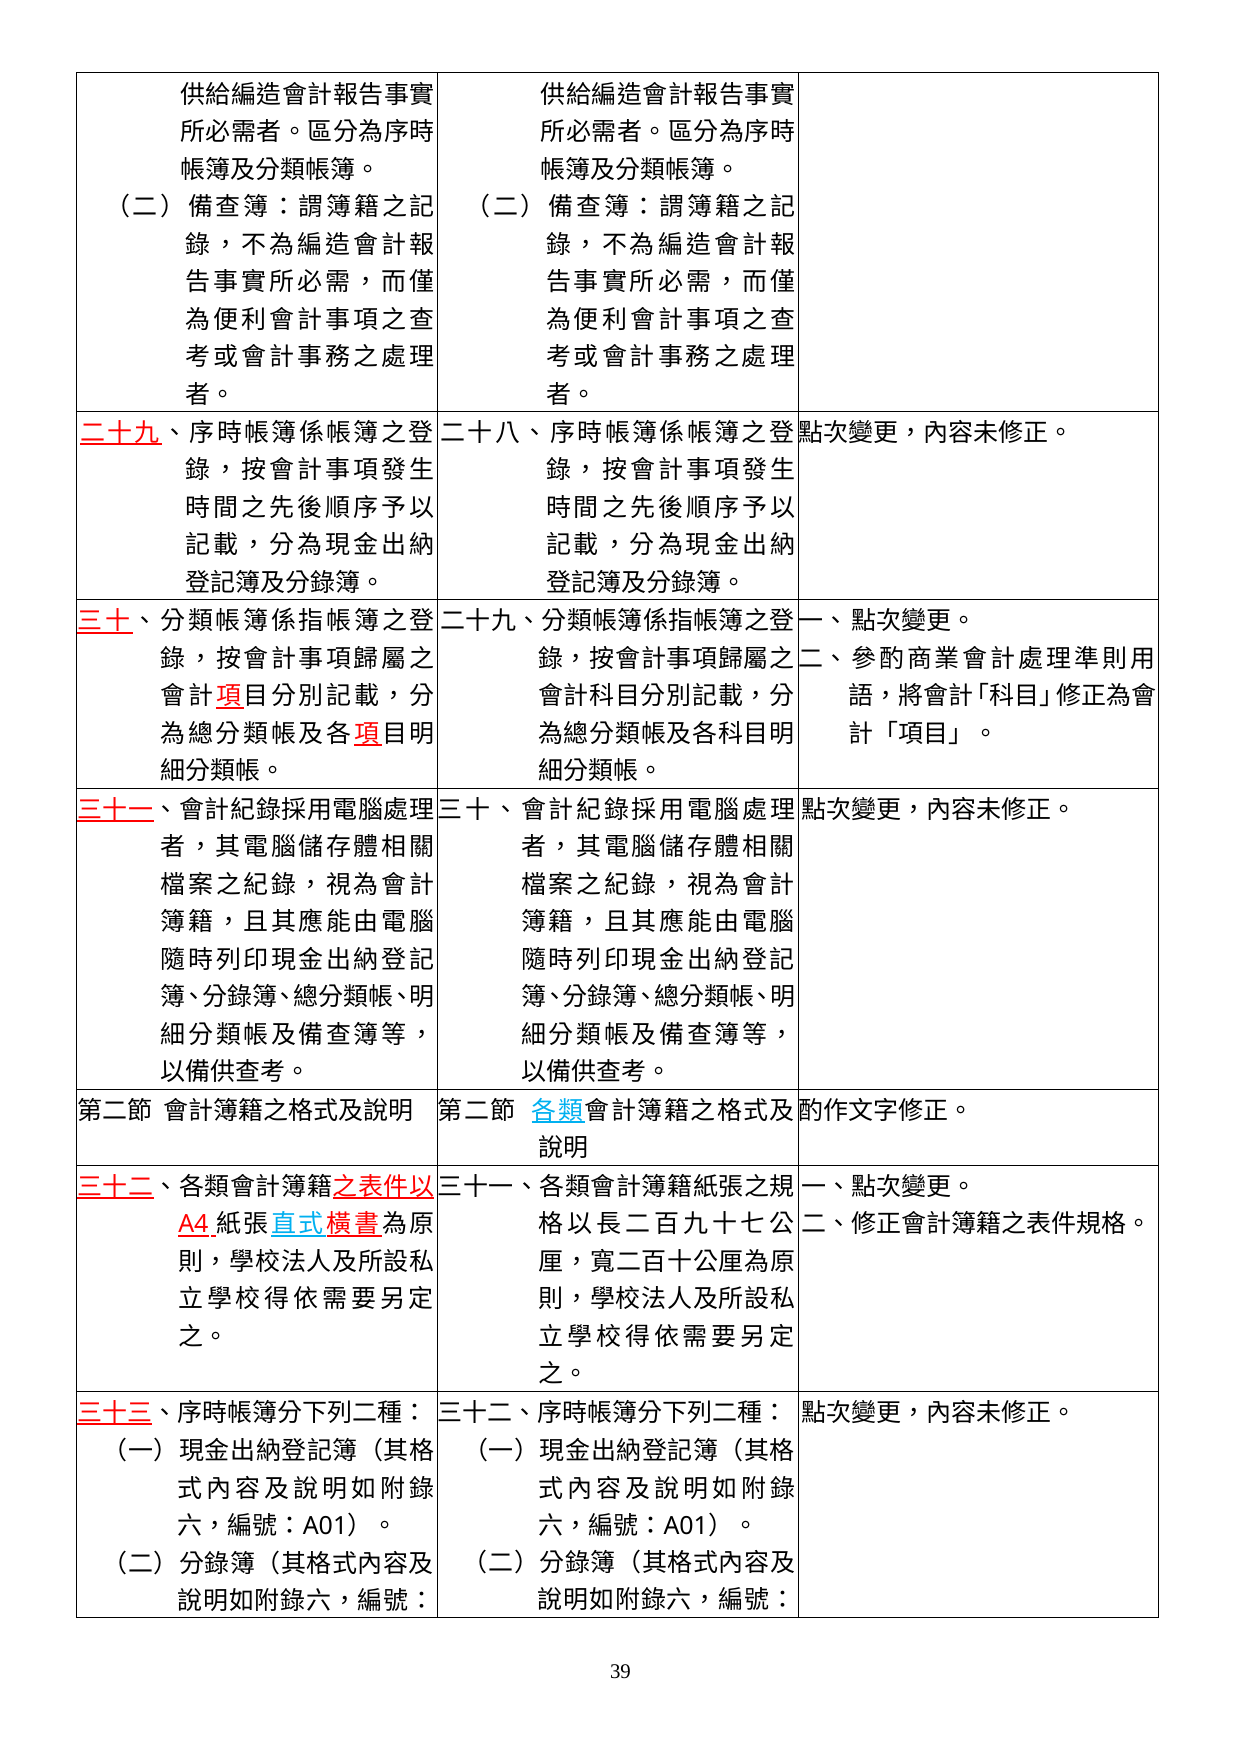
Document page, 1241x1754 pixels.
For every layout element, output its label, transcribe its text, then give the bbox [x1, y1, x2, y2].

table_cell [799, 73, 1158, 411]
table_cell 點次變更，內容未修正。 [799, 789, 1158, 1089]
table_cell 點次變更。 參酌商業會計處理準則用語，將會計「科目」修正為會計「項目」。 [799, 600, 1158, 788]
table_cell 三十二、序時帳簿分下列二種： （一）現金出納登記簿（其格式內容及說明如附錄六，編號：A01）。 （二）分錄簿（其格式內容及說明如附錄六，編號： [438, 1392, 798, 1617]
table_cell 二十八、序時帳簿係帳簿之登錄，按會計事項發生時間之先後順序予以記載，分為現金出納登記簿及分錄簿。 [438, 412, 798, 599]
table_cell 點次變更，內容未修正。 [799, 1392, 1158, 1617]
table_cell 供給編造會計報告事實所必需者。區分為序時帳簿及分類帳簿。 （二）備查簿：謂簿籍之記錄，不為編造會計報告事實所必需，而僅為便利會計事項之查考或會計事務之處理者。 [77, 73, 437, 411]
table_cell 點次變更，內容未修正。 [799, 412, 1158, 599]
table_cell 三十二、各類會計簿籍之表件以A4紙張直式橫書為原則，學校法人及所設私立學校得依需要另定之。 [77, 1166, 437, 1391]
table_cell 三十一、會計紀錄採用電腦處理者，其電腦儲存體相關檔案之紀錄，視為會計簿籍，且其應能由電腦隨時列印現金出納登記簿、分錄簿、總分類帳、明細分類帳及備查簿等，以備供查考。 [77, 789, 437, 1089]
table_cell 三十三、序時帳簿分下列二種： （一）現金出納登記簿（其格式內容及說明如附錄六，編號：A01）。 （二）分錄簿（其格式內容及說明如附錄六，編號： [77, 1392, 437, 1617]
table_cell 三十一、各類會計簿籍紙張之規格以長二百九十七公厘，寬二百十公厘為原則，學校法人及所設私立學校得依需要另定之。 [438, 1166, 798, 1391]
table_cell 第二節 各類會計簿籍之格式及說明 [438, 1090, 798, 1165]
table_cell 二十九、分類帳簿係指帳簿之登錄，按會計事項歸屬之會計科目分別記載，分為總分類帳及各科目明細分類帳。 [438, 600, 798, 788]
table_cell 供給編造會計報告事實所必需者。區分為序時帳簿及分類帳簿。 （二）備查簿：謂簿籍之記錄，不為編造會計報告事實所必需，而僅為便利會計事項之查考或會計事務之處理者。 [438, 73, 798, 411]
table_cell 三十、會計紀錄採用電腦處理者，其電腦儲存體相關檔案之紀錄，視為會計簿籍，且其應能由電腦隨時列印現金出納登記簿、分錄簿、總分類帳、明細分類帳及備查簿等，以備供查考。 [438, 789, 798, 1089]
table_cell 酌作文字修正。 [799, 1090, 1158, 1165]
table_cell 點次變更。 修正會計簿籍之表件規格。 [799, 1166, 1158, 1391]
table_cell 第二節 會計簿籍之格式及說明 [77, 1090, 437, 1165]
table_cell 三十、分類帳簿係指帳簿之登錄，按會計事項歸屬之會計項目分別記載，分為總分類帳及各項目明細分類帳。 [77, 600, 437, 788]
table_cell 二十九、序時帳簿係帳簿之登錄，按會計事項發生時間之先後順序予以記載，分為現金出納登記簿及分錄簿。 [77, 412, 437, 599]
